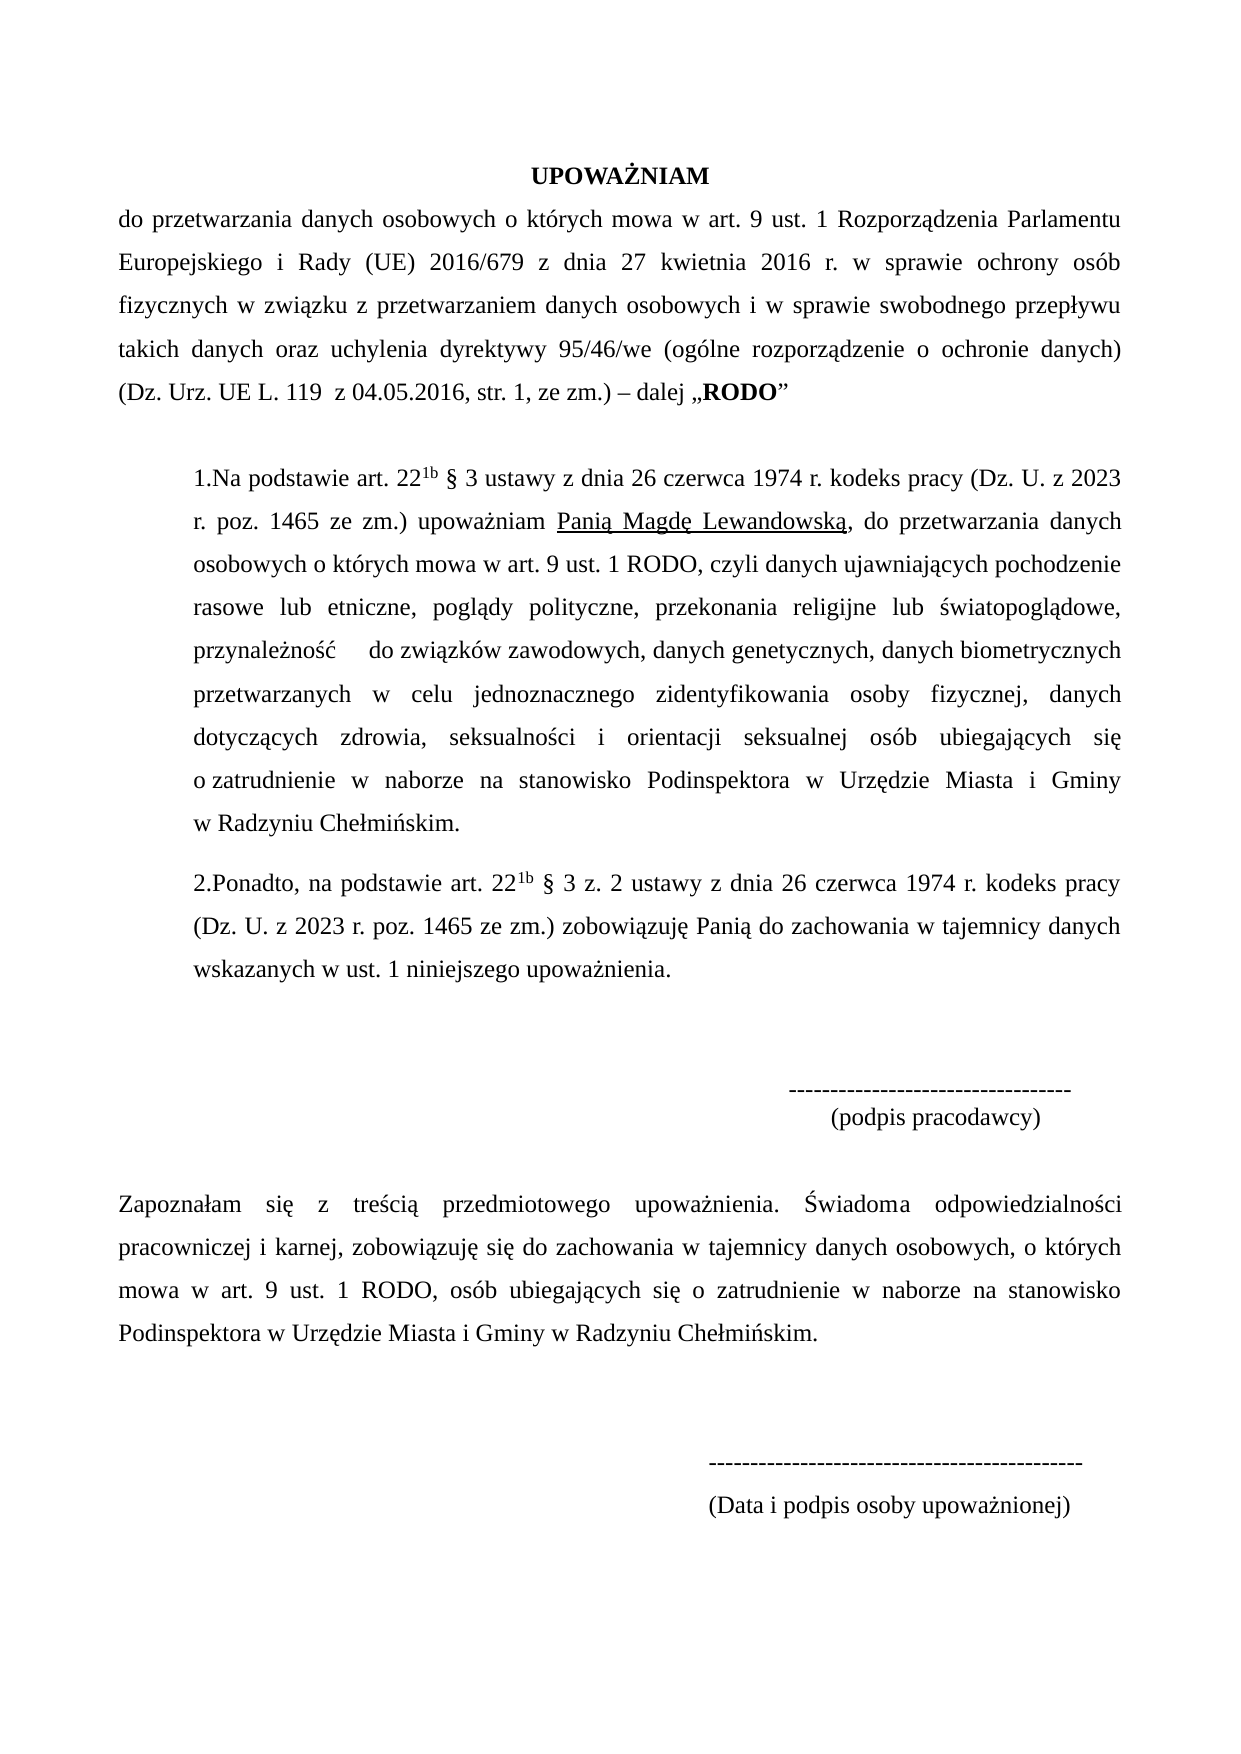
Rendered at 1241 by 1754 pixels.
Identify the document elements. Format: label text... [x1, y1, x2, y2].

text UPOWAŻNIAM [118, 161, 1122, 190]
text Zapoznałam się z treścią przedmiotowego upoważnienia. Świadoma odpowiedzialności pracowniczej i karnej, zobowiązuję się do zachowania w tajemnicy danych osobowych, o których mowa w art. 9 ust. 1 RODO, osób ubiegających się o zatrudnienie w naborze na stanowisko Podinspektora w Urzędzie Miasta i Gminy w Radzyniu Chełmińskim. [118, 1189, 1122, 1347]
text (podpis pracodawcy) [118, 1102, 1122, 1131]
text do przetwarzania danych osobowych o których mowa w art. 9 ust. 1 Rozporządzenia Parlamentu Europejskiego i Rady (UE) 2016/679 z dnia 27 kwietnia 2016 r. w sprawie ochrony osób fizycznych w związku z przetwarzaniem danych osobowych i w sprawie swobodnego przepływu takich danych oraz uchylenia dyrektywy 95/46/we (ogólne rozporządzenie o ochronie danych) (Dz. Urz. UE L. 119 z 04.05.2016, str. 1, ze zm.) – dalej „RODO” [118, 204, 1122, 406]
list Ponadto, na podstawie art. 221b § 3 z. 2 ustawy z dnia 26 czerwca 1974 r. kodeks pracy (Dz. U. z 2023 r. poz. 1465 ze zm.) zobowiązuję Panią do zachowania w tajemnicy danych wskazanych w ust. 1 niniejszego upoważnienia. [193, 868, 1122, 983]
text (Data i podpis osoby upoważnionej) [634, 1491, 1122, 1519]
text ---------------------------------- [782, 1074, 1122, 1102]
list Na podstawie art. 221b § 3 ustawy z dnia 26 czerwca 1974 r. kodeks pracy (Dz. U. z 2023 r. poz. 1465 ze zm.) upoważniam Panią Magdę Lewandowską, do przetwarzania danych osobowych o których mowa w art. 9 ust. 1 RODO, czyli danych ujawniających pochodzenie rasowe lub etniczne, poglądy polityczne, przekonania religijne lub światopoglądowe, przynależność do związków zawodowych, danych genetycznych, danych biometrycznych przetwarzanych w celu jednoznacznego zidentyfikowania osoby fizycznej, danych dotyczących zdrowia, seksualności i orientacji seksualnej osób ubiegających się o zatrudnienie w naborze na stanowisko Podinspektora w Urzędzie Miasta i Gminy w Radzyniu Chełmińskim. [193, 463, 1122, 837]
text --------------------------------------------- [634, 1447, 1122, 1476]
